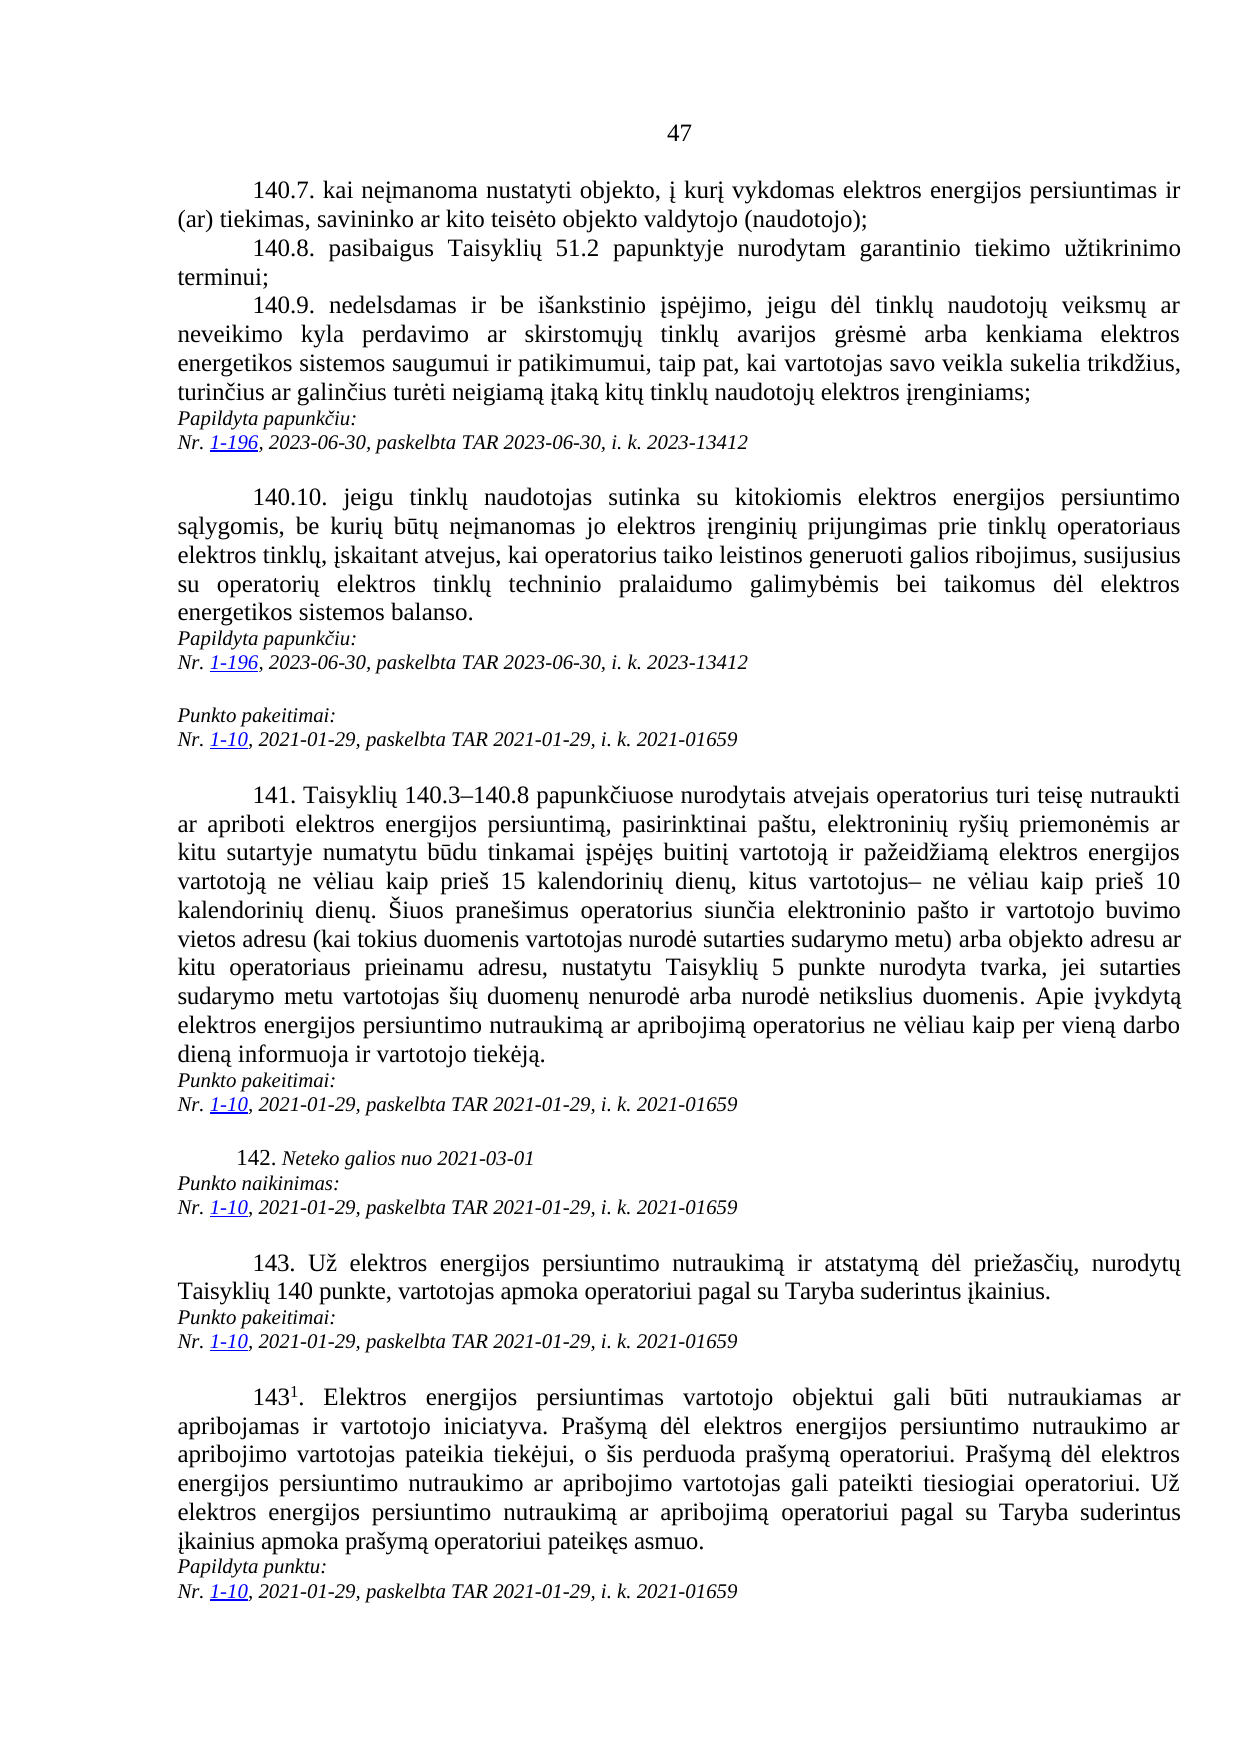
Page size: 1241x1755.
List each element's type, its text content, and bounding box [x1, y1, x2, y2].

text Nr. 1-10, 2021-01-29, paskelbta TAR 2021-01-29, i. k. 2021-01659 [177, 1578, 1181, 1603]
text 1431. Elektros energijos persiuntimas vartotojo objektui gali būti nutraukiamas ar apribojamas ir vartotojo iniciatyva. Prašymą dėl elektros energijos persiuntimo nutraukimo ar apribojimo vartotojas pateikia tiekėjui, o šis perduoda prašymą operatoriui. Prašymą dėl elektros energijos persiuntimo nutraukimo ar apribojimo vartotojas gali pateikti tiesiogiai operatoriui. Už elektros energijos persiuntimo nutraukimą ar apribojimą operatoriui pagal su Taryba suderintus įkainius apmoka prašymą operatoriui pateikęs asmuo. [177, 1382, 1181, 1554]
text Papildyta papunkčiu: [177, 626, 1181, 650]
text Nr. 1-10, 2021-01-29, paskelbta TAR 2021-01-29, i. k. 2021-01659 [177, 727, 1181, 751]
text Punkto naikinimas: [177, 1171, 1181, 1195]
text Nr. 1-10, 2021-01-29, paskelbta TAR 2021-01-29, i. k. 2021-01659 [177, 1329, 1181, 1353]
text Punkto pakeitimai: [177, 1305, 1181, 1329]
text 142. Neteko galios nuo 2021-03-01 [177, 1144, 1181, 1171]
text Nr. 1-10, 2021-01-29, paskelbta TAR 2021-01-29, i. k. 2021-01659 [177, 1092, 1181, 1116]
text Nr. 1-10, 2021-01-29, paskelbta TAR 2021-01-29, i. k. 2021-01659 [177, 1195, 1181, 1219]
text 140.8. pasibaigus Taisyklių 51.2 papunktyje nurodytam garantinio tiekimo užtikrinimo terminui; [177, 233, 1181, 291]
text 140.10. jeigu tinklų naudotojas sutinka su kitokiomis elektros energijos persiuntimo sąlygomis, be kurių būtų neįmanomas jo elektros įrenginių prijungimas prie tinklų operatoriaus elektros tinklų, įskaitant atvejus, kai operatorius taiko leistinos generuoti galios ribojimus, susijusius su operatorių elektros tinklų techninio pralaidumo galimybėmis bei taikomus dėl elektros energetikos sistemos balanso. [177, 482, 1181, 626]
text Punkto pakeitimai: [177, 703, 1181, 727]
text Nr. 1-196, 2023-06-30, paskelbta TAR 2023-06-30, i. k. 2023-13412 [177, 430, 1181, 454]
text Punkto pakeitimai: [177, 1067, 1181, 1092]
text 140.9. nedelsdamas ir be išankstinio įspėjimo, jeigu dėl tinklų naudotojų veiksmų ar neveikimo kyla perdavimo ar skirstomųjų tinklų avarijos grėsmė arba kenkiama elektros energetikos sistemos saugumui ir patikimumui, taip pat, kai vartotojas savo veikla sukelia trikdžius, turinčius ar galinčius turėti neigiamą įtaką kitų tinklų naudotojų elektros įrenginiams; [177, 291, 1181, 406]
text Papildyta papunkčiu: [177, 406, 1181, 430]
text 141. Taisyklių 140.3–140.8 papunkčiuose nurodytais atvejais operatorius turi teisę nutraukti ar apriboti elektros energijos persiuntimą, pasirinktinai paštu, elektroninių ryšių priemonėmis ar kitu sutartyje numatytu būdu tinkamai įspėjęs buitinį vartotoją ir pažeidžiamą elektros energijos vartotoją ne vėliau kaip prieš 15 kalendorinių dienų, kitus vartotojus– ne vėliau kaip prieš 10 kalendorinių dienų. Šiuos pranešimus operatorius siunčia elektroninio pašto ir vartotojo buvimo vietos adresu (kai tokius duomenis vartotojas nurodė sutarties sudarymo metu) arba objekto adresu ar kitu operatoriaus prieinamu adresu, nustatytu Taisyklių 5 punkte nurodyta tvarka, jei sutarties sudarymo metu vartotojas šių duomenų nenurodė arba nurodė netikslius duomenis. Apie įvykdytą elektros energijos persiuntimo nutraukimą ar apribojimą operatorius ne vėliau kaip per vieną darbo dieną informuoja ir vartotojo tiekėją. [177, 780, 1181, 1067]
text 140.7. kai neįmanoma nustatyti objekto, į kurį vykdomas elektros energijos persiuntimas ir (ar) tiekimas, savininko ar kito teisėto objekto valdytojo (naudotojo); [177, 176, 1181, 233]
text Papildyta punktu: [177, 1554, 1181, 1578]
text Nr. 1-196, 2023-06-30, paskelbta TAR 2023-06-30, i. k. 2023-13412 [177, 650, 1181, 674]
text 143. Už elektros energijos persiuntimo nutraukimą ir atstatymą dėl priežasčių, nurodytų Taisyklių 140 punkte, vartotojas apmoka operatoriui pagal su Taryba suderintus įkainius. [177, 1248, 1181, 1305]
